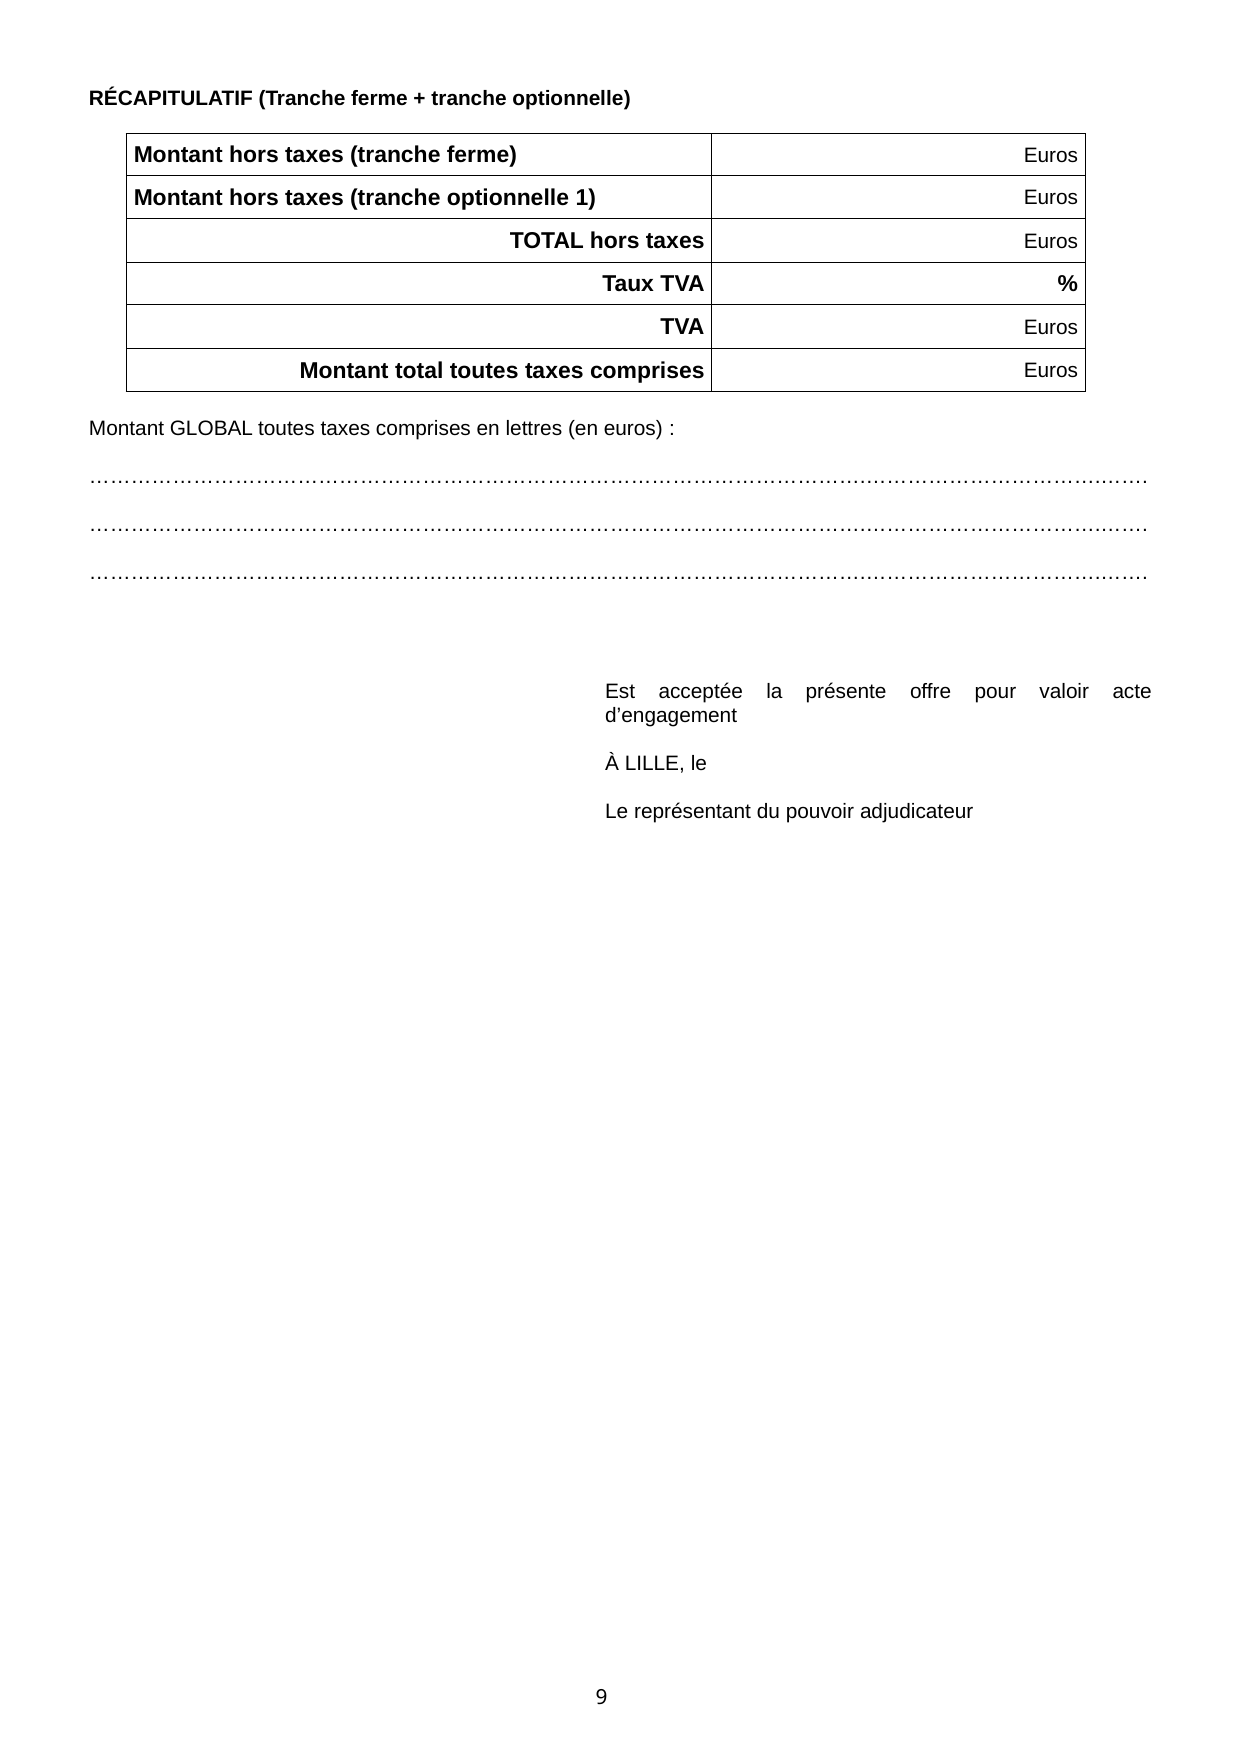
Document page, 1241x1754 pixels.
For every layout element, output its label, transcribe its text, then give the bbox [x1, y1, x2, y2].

table_cell Montant total toutes taxes comprises [127, 349, 711, 391]
table_cell Taux TVA [127, 263, 711, 304]
text ………………………………………………………………………………………………….…………………………….……. [89, 559, 1152, 583]
table_cell TVA [127, 305, 711, 348]
table_cell Euros [712, 176, 1085, 218]
table_header Euros [712, 134, 1085, 174]
table_cell Euros [712, 349, 1085, 391]
text RÉCAPITULATIF (Tranche ferme + tranche optionnelle) [89, 85, 1152, 109]
table_cell Euros [712, 305, 1085, 348]
text Est acceptée la présente offre pour valoir acte d’engagement [605, 679, 1152, 727]
text ………………………………………………………………………………………………….…………………………….……. [89, 512, 1152, 536]
text ………………………………………………………………………………………………….…………………………….……. [89, 464, 1152, 488]
table_header Montant hors taxes (tranche ferme) [127, 134, 711, 174]
text À LILLE, le [605, 751, 1152, 775]
table_cell Euros [712, 219, 1085, 262]
table_cell % [712, 263, 1085, 304]
table_cell Montant hors taxes (tranche optionnelle 1) [127, 176, 711, 218]
text Montant GLOBAL toutes taxes comprises en lettres (en euros) : [89, 416, 1152, 440]
table_cell TOTAL hors taxes [127, 219, 711, 262]
text Le représentant du pouvoir adjudicateur [605, 799, 1152, 823]
